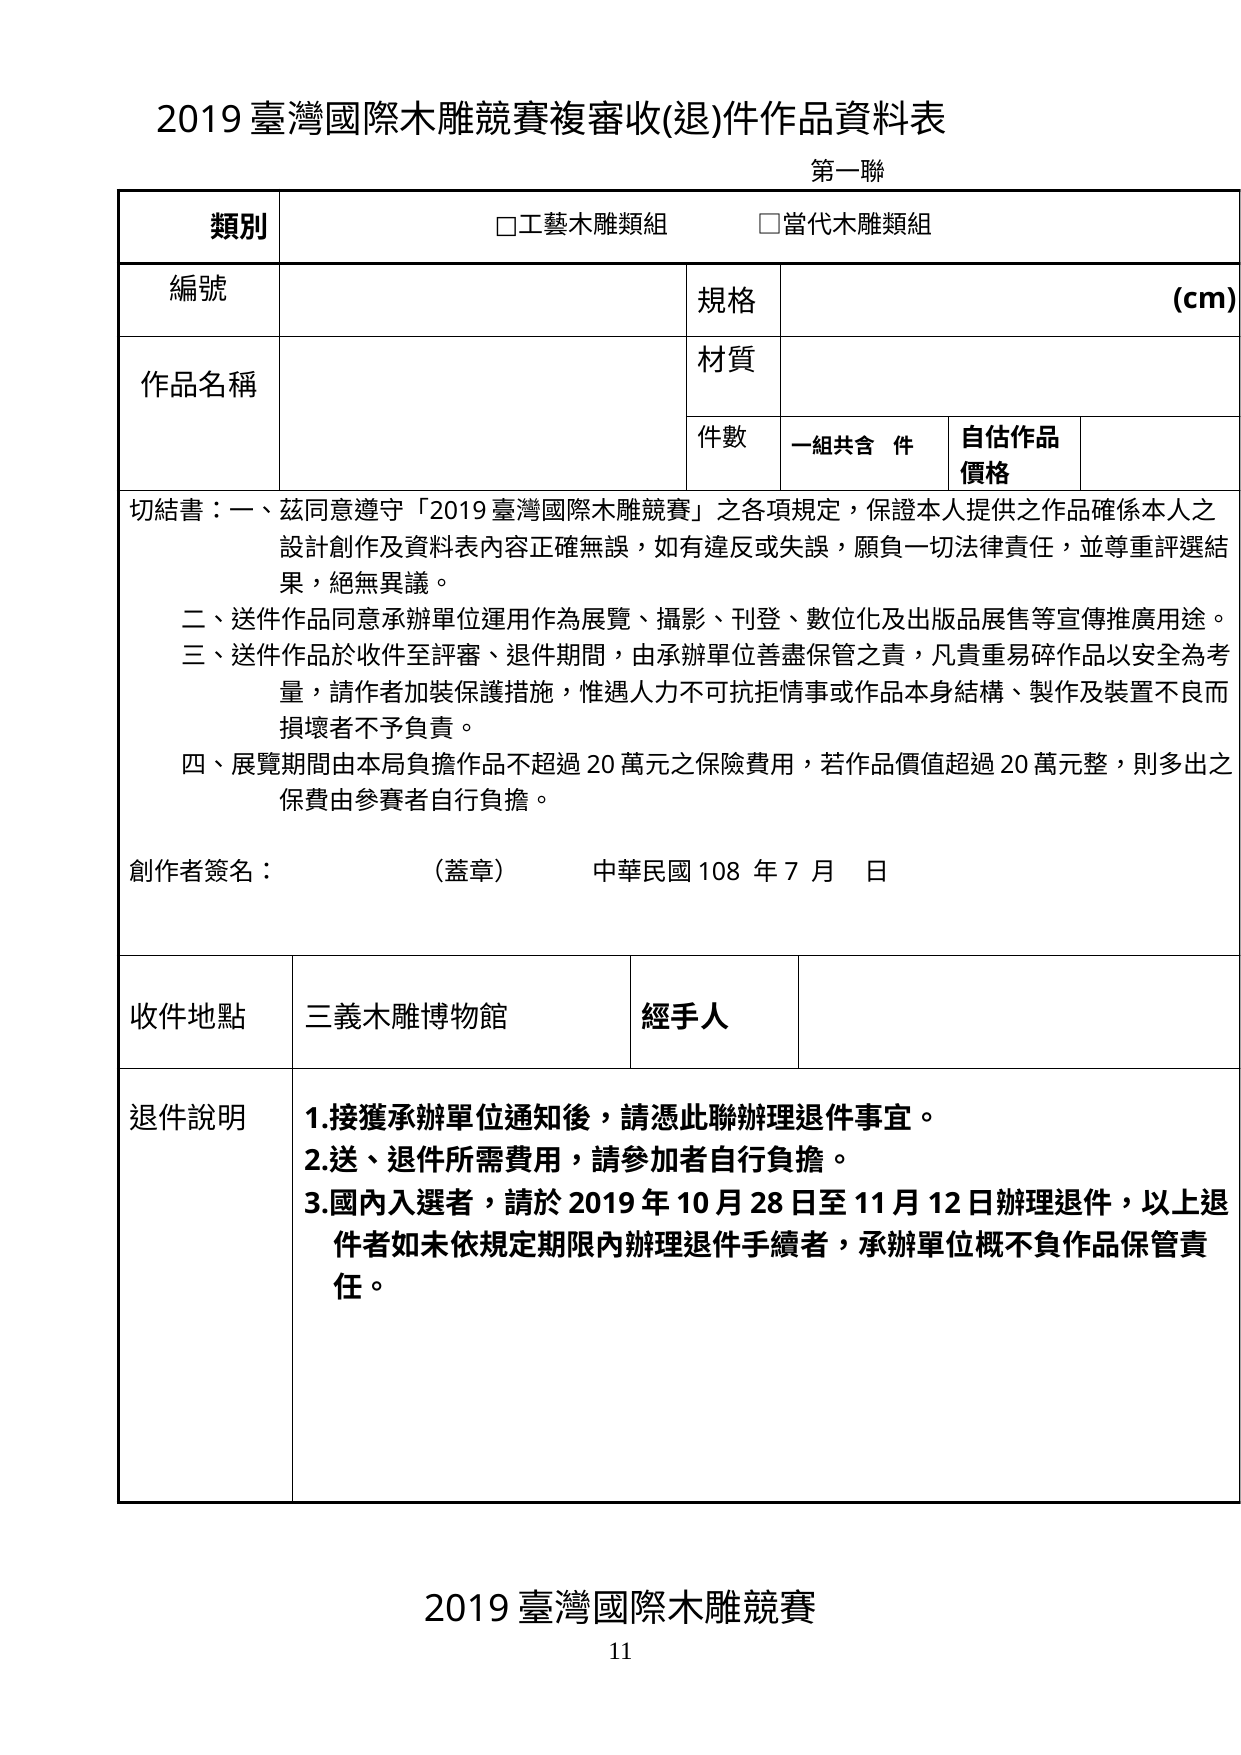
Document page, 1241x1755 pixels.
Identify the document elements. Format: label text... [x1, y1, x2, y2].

table_cell 件數 [687, 417, 780, 490]
table_cell 作品名稱 [120, 337, 279, 490]
table_cell 編號 [120, 265, 279, 336]
table_cell 三義木雕博物館 [293, 956, 479, 1068]
table_header 類別 [120, 192, 279, 262]
text 2019臺灣國際木雕競賽複審收(退)件作品資料表 [118, 75, 1122, 149]
table_header □工藝木雕類組 □當代木雕類組 [280, 192, 1239, 262]
table_cell 一組共含 件 [781, 417, 948, 490]
table_cell [1081, 417, 1239, 490]
text 2019臺灣國際木雕競賽 [118, 1577, 1122, 1632]
table_cell [781, 337, 1239, 416]
table_cell [280, 265, 686, 336]
table_cell [952, 956, 1239, 1068]
table_cell 收件地點 [120, 956, 292, 1068]
table_cell [280, 337, 686, 490]
table_cell (cm) [781, 265, 1239, 336]
table_cell 自估作品 價格 [949, 417, 1080, 490]
table_cell 退件說明 [120, 1069, 292, 1501]
table_cell 1.接獲承辦單位通知後，請憑此聯辦理退件事宜。 2.送、退件所需費用，請參加者自行負擔。 3.國內入選者，請於2019年10月28日至11月12日辦理退件，以上退件者如未依規定期限內辦理退件手續者，承辦單位概不負作品保管責任。 [293, 1069, 1239, 1501]
table_cell 材質 [687, 337, 780, 416]
table_cell 規格 [687, 265, 780, 336]
table_cell 切結書：一、茲同意遵守「2019臺灣國際木雕競賽」之各項規定，保證本人提供之作品確係本人之設計創作及資料表內容正確無誤，如有違反或失誤，願負一切法律責任，並尊重評選結果，絕無異議。 二、送件作品同意承辦單位運用作為展覽、攝影、刊登、數位化及出版品展售等宣傳推廣用途。 三、送件作品於收件至評審、退件期間，由承辦單位善盡保管之責，凡貴重易碎作品以安全為考量，請作者加裝保護措施，惟遇人力不可抗拒情事或作品本身結構、製作及裝置不良而損壞者不予負責。 四、展覽期間由本局負擔作品不超過20萬元之保險費用，若作品價值超過20萬元整，則多出之保費由參賽者自行負擔。 創作者簽名： （蓋章） 中華民國108 年 7 月 日 [120, 491, 1239, 955]
text 第一聯 [118, 149, 1122, 188]
